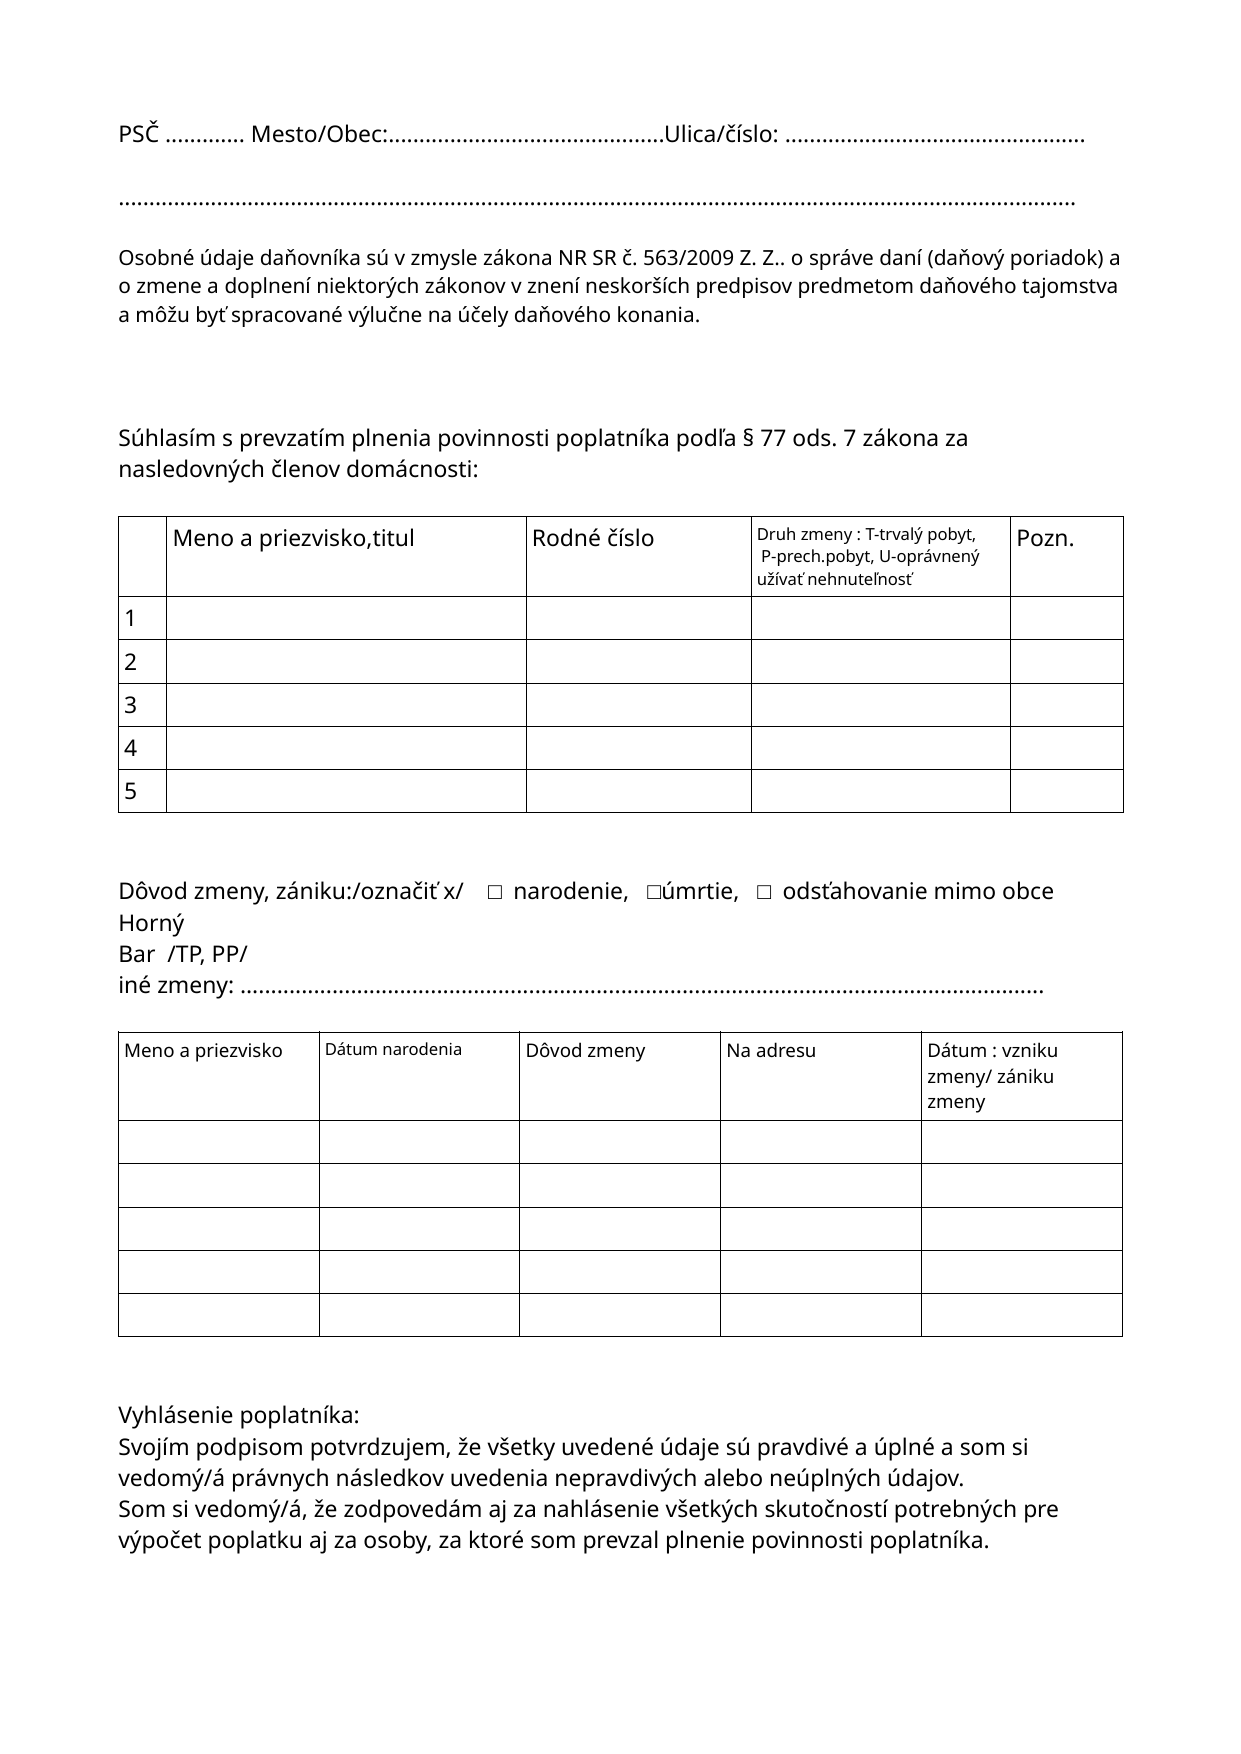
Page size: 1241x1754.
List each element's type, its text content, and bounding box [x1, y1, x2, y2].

text iné zmeny: …................................................................................................................................ [118, 969, 1122, 1000]
table_cell 1 [119, 597, 166, 639]
table_cell [1011, 770, 1123, 812]
table_cell [167, 727, 526, 769]
table_cell 5 [119, 770, 166, 812]
table_header Dátum narodenia [320, 1033, 519, 1120]
table_cell [119, 1208, 319, 1250]
table_cell [320, 1164, 519, 1206]
table_cell [1011, 684, 1123, 726]
text PSČ ............. Mesto/Obec:.............................................Ulica/číslo: ................................................. [118, 118, 1122, 149]
table_header Druh zmeny : T-trvalý pobyt, P-prech.pobyt, U-oprávnený užívať nehnuteľnosť [752, 517, 1010, 596]
table_header Dôvod zmeny [520, 1033, 720, 1120]
table_cell [721, 1251, 921, 1293]
table_cell [320, 1208, 519, 1250]
table_cell [119, 1121, 319, 1163]
table_cell 3 [119, 684, 166, 726]
table_cell [320, 1294, 519, 1336]
table_cell [721, 1164, 921, 1206]
table_cell [527, 684, 751, 726]
text Vyhlásenie poplatníka: [118, 1399, 1122, 1430]
table_cell [721, 1121, 921, 1163]
table_header Meno a priezvisko,titul [167, 517, 526, 596]
table_cell [752, 597, 1010, 639]
table_cell [922, 1208, 1122, 1250]
table_cell [167, 770, 526, 812]
table_cell [922, 1164, 1122, 1206]
table_cell [520, 1251, 720, 1293]
table_cell [922, 1121, 1122, 1163]
text ............................................................................................................................................................ [118, 181, 1122, 212]
table_cell [119, 1164, 319, 1206]
table_cell [527, 727, 751, 769]
text Osobné údaje daňovníka sú v zmysle zákona NR SR č. 563/2009 Z. Z.. o správe daní (daňový poriadok) a o zmene a doplnení niektorých zákonov v znení neskorších predpisov predmetom daňového tajomstva a môžu byť spracované výlučne na účely daňového konania. [118, 243, 1122, 328]
table_cell [167, 597, 526, 639]
table_cell [721, 1294, 921, 1336]
table_cell [320, 1121, 519, 1163]
table_header Meno a priezvisko [119, 1033, 319, 1120]
table_header Na adresu [721, 1033, 921, 1120]
text Svojím podpisom potvrdzujem, že všetky uvedené údaje sú pravdivé a úplné a som si vedomý/á právnych následkov uvedenia nepravdivých alebo neúplných údajov. [118, 1430, 1122, 1493]
table_cell [721, 1208, 921, 1250]
table_cell [752, 770, 1010, 812]
table_cell [167, 640, 526, 682]
table_cell [922, 1251, 1122, 1293]
table_cell [1011, 727, 1123, 769]
table_cell 4 [119, 727, 166, 769]
table_cell [527, 770, 751, 812]
text Dôvod zmeny, zániku:/označiť x/ □ narodenie, □úmrtie, □ odsťahovanie mimo obce Horný [118, 875, 1122, 938]
table_cell [520, 1208, 720, 1250]
table_header Pozn. [1011, 517, 1123, 596]
table_cell [752, 640, 1010, 682]
table_cell [922, 1294, 1122, 1336]
table_cell 2 [119, 640, 166, 682]
table_header Rodné číslo [527, 517, 751, 596]
table_cell [527, 597, 751, 639]
table_header Dátum : vzniku zmeny/ zániku zmeny [922, 1033, 1122, 1120]
table_cell [1011, 640, 1123, 682]
table_cell [119, 1251, 319, 1293]
text Som si vedomý/á, že zodpovedám aj za nahlásenie všetkých skutočností potrebných pre výpočet poplatku aj za osoby, za ktoré som prevzal plnenie povinnosti poplatníka. [118, 1493, 1122, 1555]
table_cell [752, 727, 1010, 769]
table_cell [119, 1294, 319, 1336]
table_header [119, 517, 166, 596]
table_cell [320, 1251, 519, 1293]
table_cell [520, 1121, 720, 1163]
table_cell [1011, 597, 1123, 639]
table_cell [527, 640, 751, 682]
table_cell [520, 1164, 720, 1206]
text Bar /TP, PP/ [118, 938, 1122, 969]
text Súhlasím s prevzatím plnenia povinnosti poplatníka podľa § 77 ods. 7 zákona za nasledovných členov domácnosti: [118, 422, 1122, 485]
table_cell [752, 684, 1010, 726]
table_cell [167, 684, 526, 726]
table_cell [520, 1294, 720, 1336]
